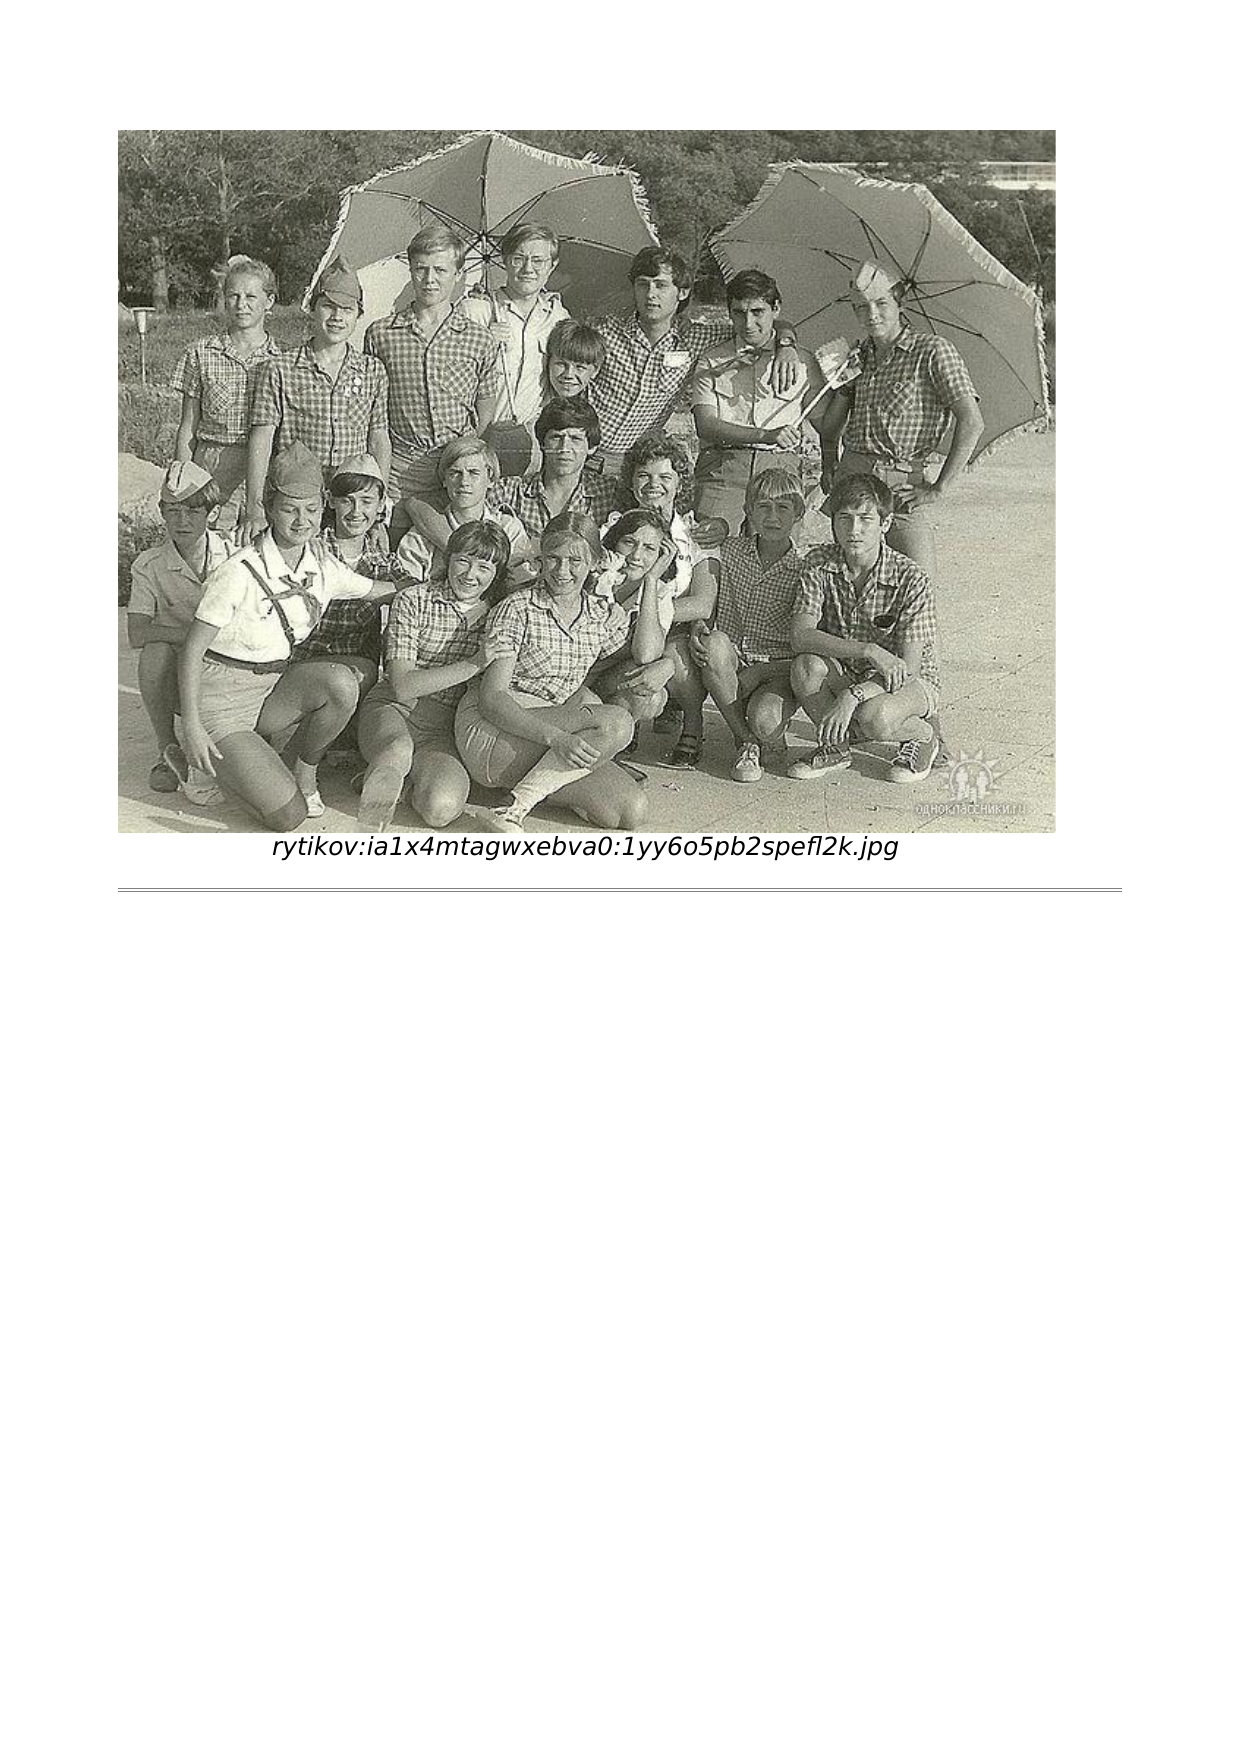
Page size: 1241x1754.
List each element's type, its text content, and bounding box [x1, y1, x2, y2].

text rytikov:ia1x4mtagwxebva0:1yy6o5pb2spefl2k.jpg [118, 833, 1056, 861]
picture [118, 130, 1056, 833]
